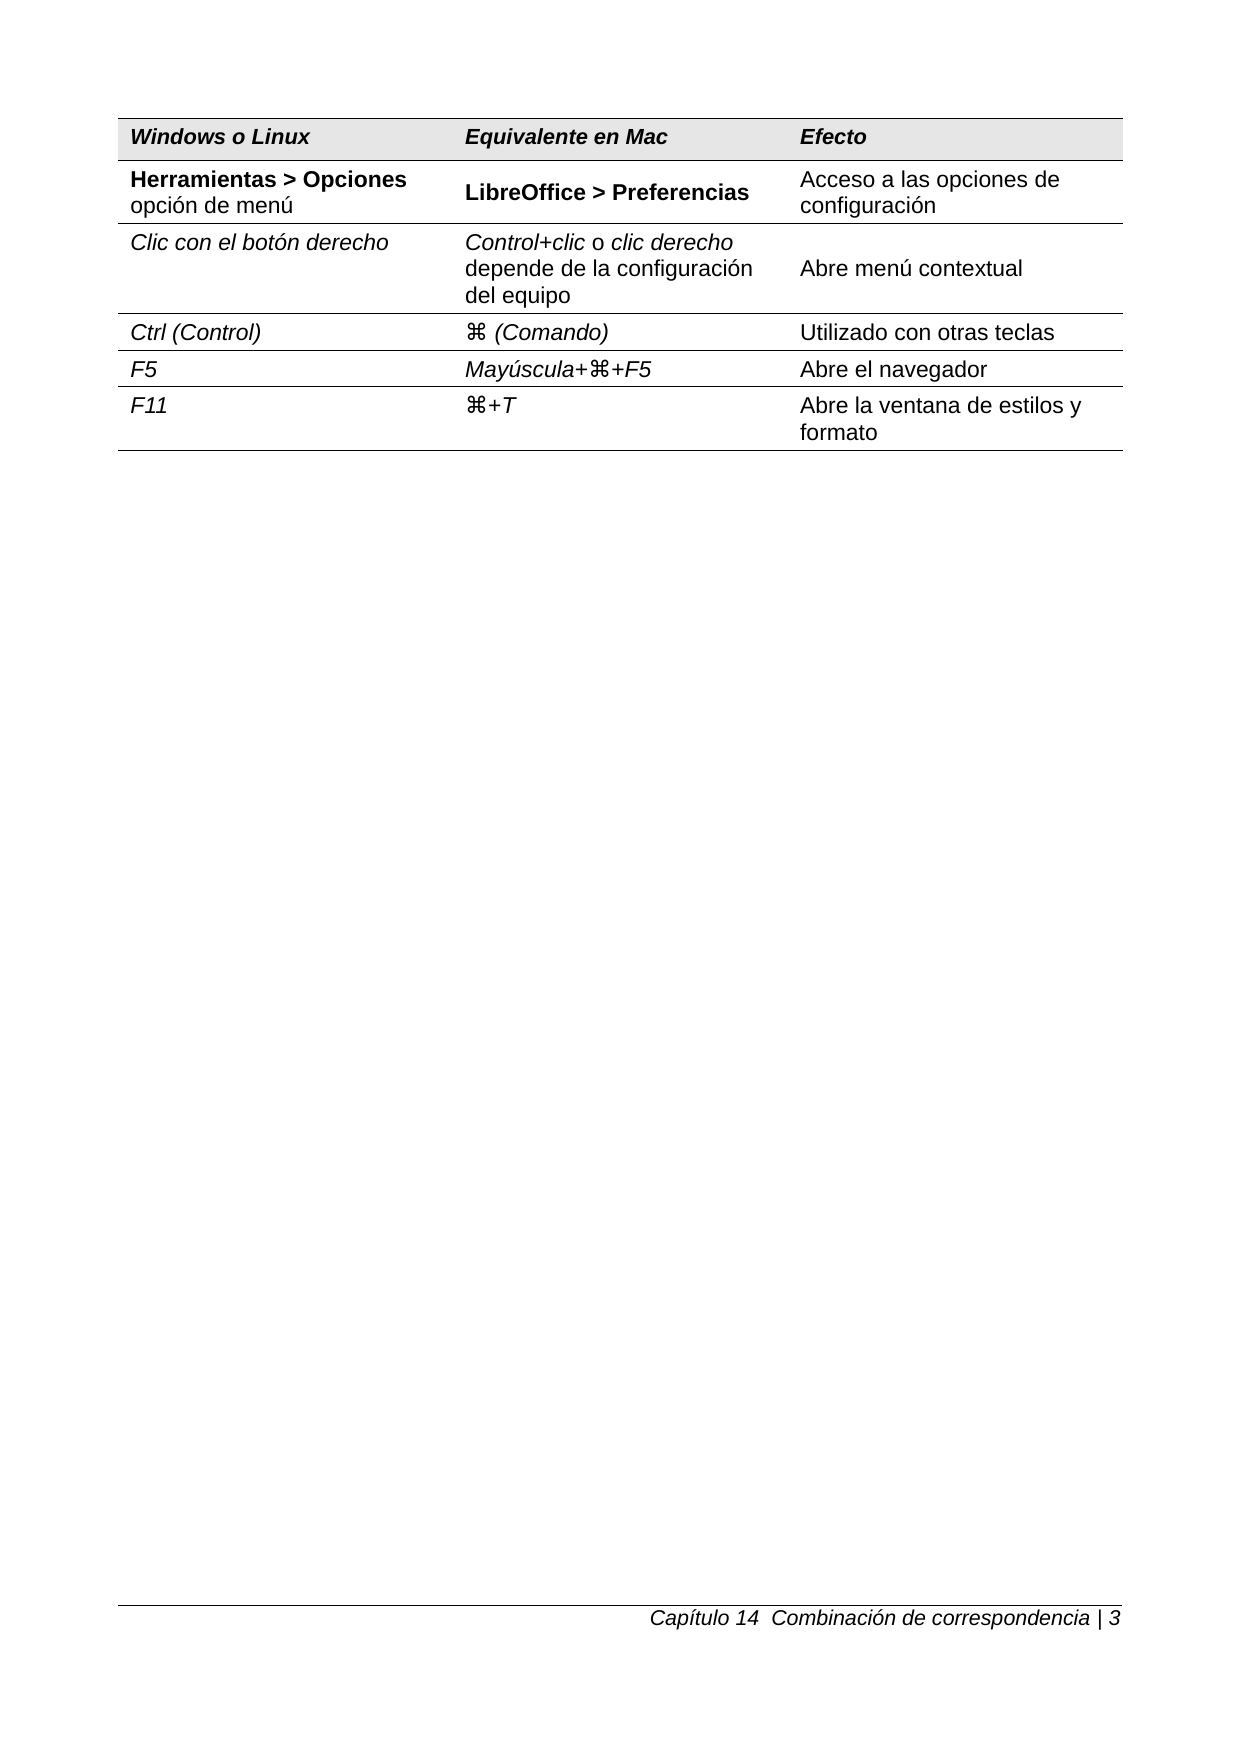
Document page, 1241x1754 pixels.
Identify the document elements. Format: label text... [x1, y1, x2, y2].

table_cell Herramientas > Opciones opción de menú [118, 161, 453, 223]
table_cell Ctrl (Control) [118, 314, 453, 349]
table_cell Utilizado con otras teclas [788, 314, 1123, 349]
table_cell Abre menú contextual [788, 224, 1123, 313]
table_cell Clic con el botón derecho [118, 224, 453, 313]
table_cell ⌘+T [453, 387, 788, 449]
table_cell Mayúscula+⌘+F5 [453, 351, 788, 386]
table_cell LibreOffice > Preferencias [453, 161, 788, 223]
table_cell Acceso a las opciones de configuración [788, 161, 1123, 223]
table_header Efecto [788, 119, 1123, 160]
table_cell ⌘ (Comando) [453, 314, 788, 349]
table_cell F5 [118, 351, 453, 386]
table_cell Abre la ventana de estilos y formato [788, 387, 1123, 449]
table_cell F11 [118, 387, 453, 449]
table_cell Control+clic o clic derecho depende de la configuración del equipo [453, 224, 788, 313]
table_header Equivalente en Mac [453, 119, 788, 160]
table_cell Abre el navegador [788, 351, 1123, 386]
table_header Windows o Linux [118, 119, 453, 160]
